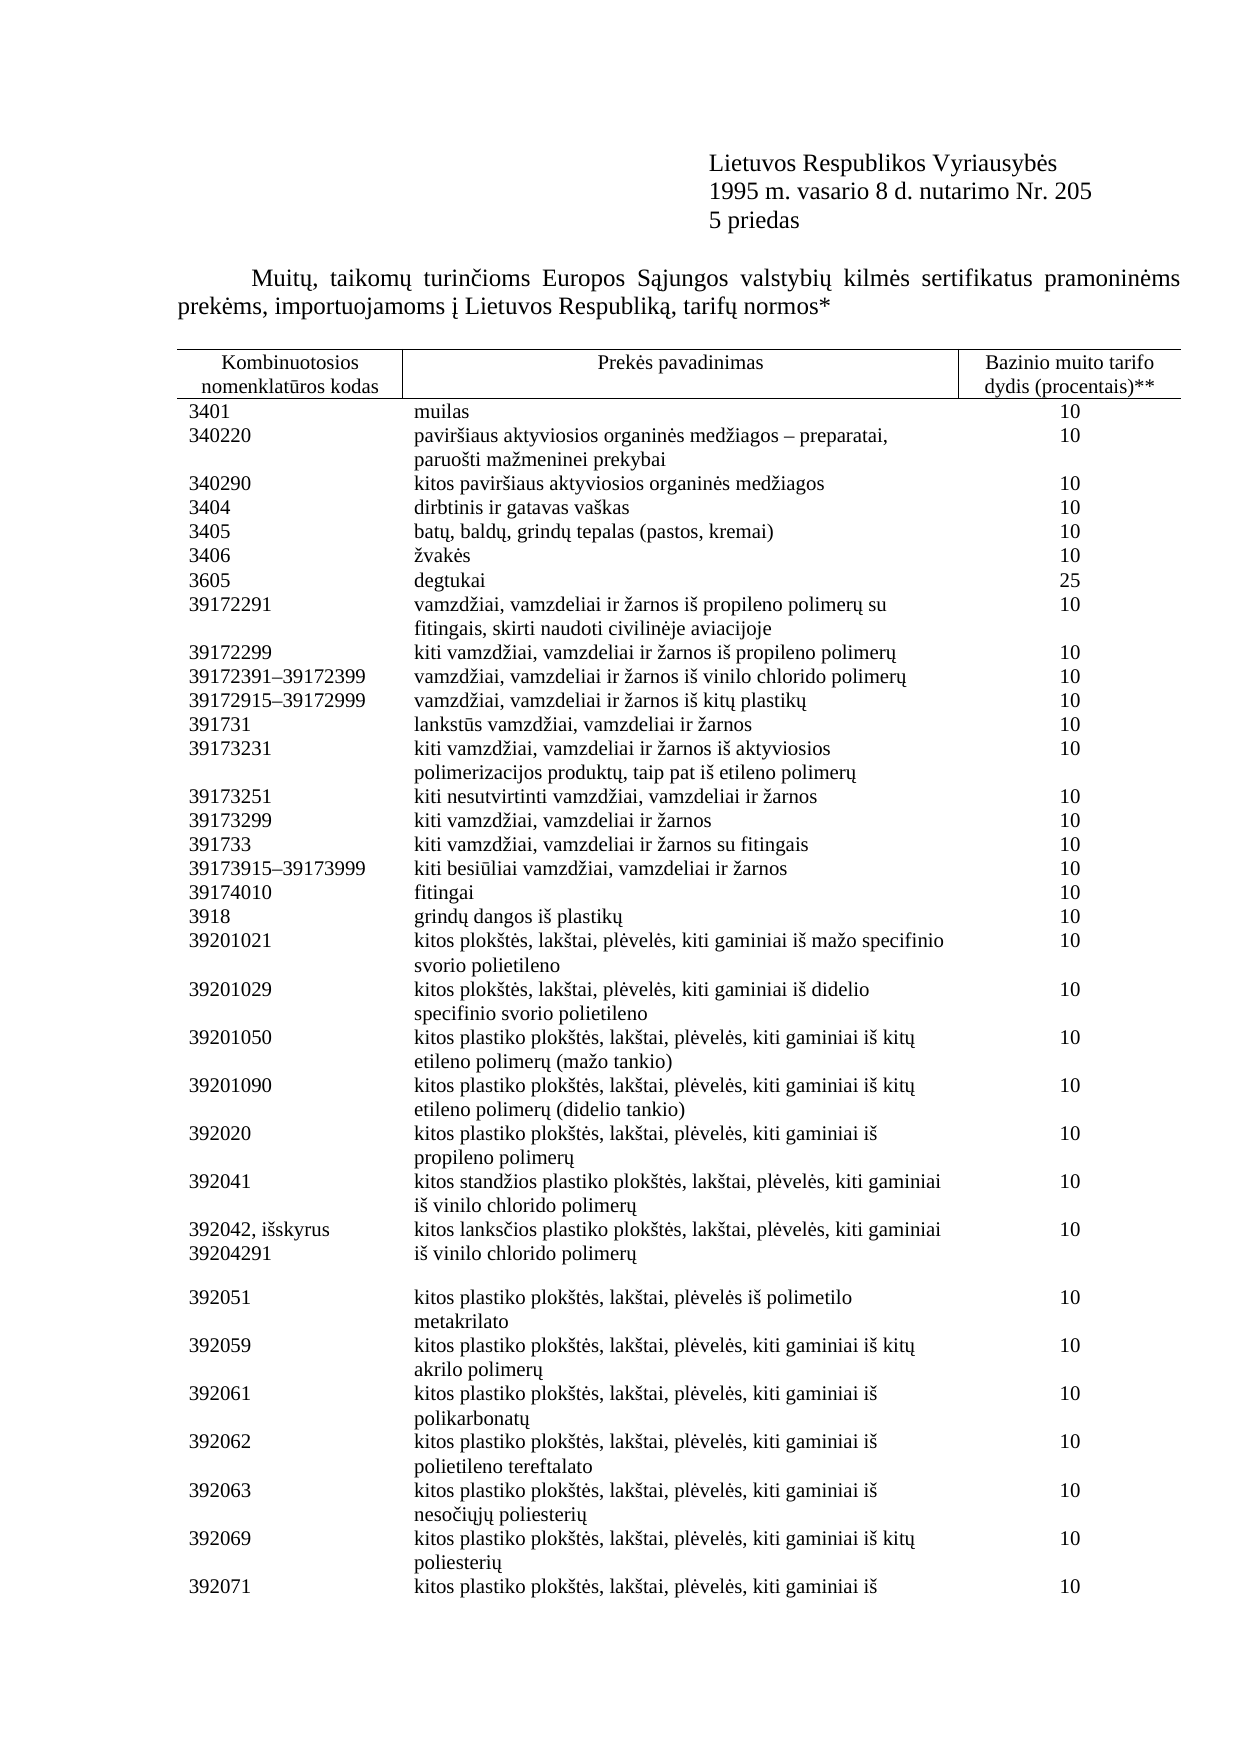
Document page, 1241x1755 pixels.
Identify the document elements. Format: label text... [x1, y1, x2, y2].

table_cell 10 [958, 399, 1181, 423]
table_cell 10 [958, 808, 1181, 832]
table_cell 39201021 [177, 929, 403, 977]
table_cell vamzdžiai, vamzdeliai ir žarnos iš propileno polimerų su fitingais, skirti naudoti civilinėje aviacijoje [403, 592, 958, 640]
table_cell 10 [958, 904, 1181, 928]
table_cell kitos plokštės, lakštai, plėvelės, kiti gaminiai iš mažo specifinio svorio polietileno [403, 929, 958, 977]
table_cell 10 [958, 664, 1181, 688]
table_cell fitingai [403, 880, 958, 904]
table_cell kiti nesutvirtinti vamzdžiai, vamzdeliai ir žarnos [403, 784, 958, 808]
table_header Prekės pavadinimas [403, 350, 958, 398]
table_cell 10 [958, 1430, 1181, 1478]
table_cell kiti vamzdžiai, vamzdeliai ir žarnos su fitingais [403, 832, 958, 856]
table_cell dirbtinis ir gatavas vaškas [403, 495, 958, 519]
table_cell 392041 [177, 1169, 403, 1217]
table_cell vamzdžiai, vamzdeliai ir žarnos iš kitų plastikų [403, 688, 958, 712]
text Muitų, taikomų turinčioms Europos Sąjungos valstybių kilmės sertifikatus pramoninėms prekėms, importuojamoms į Lietuvos Respubliką, tarifų normos* [177, 263, 1181, 320]
table_cell 10 [958, 1217, 1181, 1285]
table_header Bazinio muito tarifo dydis (procentais)** [959, 350, 1181, 398]
table_cell 10 [958, 688, 1181, 712]
table_cell 39201090 [177, 1073, 403, 1121]
table_cell 392062 [177, 1430, 403, 1478]
table_cell 39172391–39172399 [177, 664, 403, 688]
table_cell 3401 [177, 399, 403, 423]
table_cell 3918 [177, 904, 403, 928]
table_cell kiti vamzdžiai, vamzdeliai ir žarnos iš propileno polimerų [403, 640, 958, 664]
table_cell kitos paviršiaus aktyviosios organinės medžiagos [403, 471, 958, 495]
table_cell kitos plastiko plokštės, lakštai, plėvelės, kiti gaminiai iš polikarbonatų [403, 1381, 958, 1429]
table_cell 10 [958, 1169, 1181, 1217]
table_cell 10 [958, 1025, 1181, 1073]
table_cell 10 [958, 1526, 1181, 1574]
table_cell 10 [958, 544, 1181, 567]
table_cell 392069 [177, 1526, 403, 1574]
table_cell grindų dangos iš plastikų [403, 904, 958, 928]
table_cell 39172299 [177, 640, 403, 664]
table_cell kitos plastiko plokštės, lakštai, plėvelės, kiti gaminiai iš kitų etileno polimerų (didelio tankio) [403, 1073, 958, 1121]
table_cell 391731 [177, 712, 403, 736]
table_cell kitos plastiko plokštės, lakštai, plėvelės, kiti gaminiai iš kitų etileno polimerų (mažo tankio) [403, 1025, 958, 1073]
table_cell 10 [958, 1285, 1181, 1333]
table_cell kiti vamzdžiai, vamzdeliai ir žarnos [403, 808, 958, 832]
table_cell 391733 [177, 832, 403, 856]
table_cell kitos plastiko plokštės, lakštai, plėvelės, kiti gaminiai iš kitų poliesterių [403, 1526, 958, 1574]
table_cell 10 [958, 1381, 1181, 1429]
table_cell kiti vamzdžiai, vamzdeliai ir žarnos iš aktyviosios polimerizacijos produktų, taip pat iš etileno polimerų [403, 736, 958, 784]
table_cell 3406 [177, 544, 403, 567]
table_cell kitos plastiko plokštės, lakštai, plėvelės, kiti gaminiai iš nesočiųjų poliesterių [403, 1478, 958, 1526]
text 5 priedas [177, 205, 1181, 234]
table_cell degtukai [403, 568, 958, 592]
table_cell 10 [958, 832, 1181, 856]
table_cell 39174010 [177, 880, 403, 904]
table_cell kitos plokštės, lakštai, plėvelės, kiti gaminiai iš didelio specifinio svorio polietileno [403, 977, 958, 1025]
table_cell 392042, išskyrus 39204291 [177, 1217, 403, 1285]
table_cell 39172915–39172999 [177, 688, 403, 712]
table_cell 392059 [177, 1333, 403, 1381]
table_cell kitos standžios plastiko plokštės, lakštai, plėvelės, kiti gaminiai iš vinilo chlorido polimerų [403, 1169, 958, 1217]
table_cell 3405 [177, 519, 403, 543]
table_cell kitos plastiko plokštės, lakštai, plėvelės, kiti gaminiai iš polietileno tereftalato [403, 1430, 958, 1478]
table_cell 10 [958, 471, 1181, 495]
table_cell 10 [958, 880, 1181, 904]
text Lietuvos Respublikos Vyriausybės [177, 148, 1181, 176]
table_cell 10 [958, 640, 1181, 664]
table_cell 10 [958, 1333, 1181, 1381]
table_cell paviršiaus aktyviosios organinės medžiagos – preparatai, paruošti mažmeninei prekybai [403, 423, 958, 471]
table_cell kiti besiūliai vamzdžiai, vamzdeliai ir žarnos [403, 856, 958, 880]
table_cell lankstūs vamzdžiai, vamzdeliai ir žarnos [403, 712, 958, 736]
table_cell 3404 [177, 495, 403, 519]
table_cell 392061 [177, 1381, 403, 1429]
table_cell 10 [958, 1478, 1181, 1526]
table_cell kitos plastiko plokštės, lakštai, plėvelės, kiti gaminiai iš [403, 1574, 958, 1598]
table_cell 392051 [177, 1285, 403, 1333]
table_cell 10 [958, 519, 1181, 543]
table_cell vamzdžiai, vamzdeliai ir žarnos iš vinilo chlorido polimerų [403, 664, 958, 688]
table_cell kitos plastiko plokštės, lakštai, plėvelės, kiti gaminiai iš kitų akrilo polimerų [403, 1333, 958, 1381]
table_cell 10 [958, 856, 1181, 880]
table_header Kombinuotosios nomenklatūros kodas [177, 350, 402, 398]
text 1995 m. vasario 8 d. nutarimo Nr. 205 [177, 176, 1181, 205]
table_cell 39173251 [177, 784, 403, 808]
table_cell 10 [958, 1574, 1181, 1598]
table_cell 39201029 [177, 977, 403, 1025]
table_cell 340290 [177, 471, 403, 495]
table_cell kitos plastiko plokštės, lakštai, plėvelės iš polimetilo metakrilato [403, 1285, 958, 1333]
table_cell 3605 [177, 568, 403, 592]
table_cell kitos plastiko plokštės, lakštai, plėvelės, kiti gaminiai iš propileno polimerų [403, 1121, 958, 1169]
table_cell 10 [958, 712, 1181, 736]
table_cell 39172291 [177, 592, 403, 640]
table_cell 39201050 [177, 1025, 403, 1073]
table_cell žvakės [403, 544, 958, 567]
table_cell 10 [958, 592, 1181, 640]
table_cell 10 [958, 495, 1181, 519]
table_cell 10 [958, 784, 1181, 808]
table_cell 25 [958, 568, 1181, 592]
table_cell 10 [958, 736, 1181, 784]
table_cell 392071 [177, 1574, 403, 1598]
table_cell 392063 [177, 1478, 403, 1526]
table_cell kitos lanksčios plastiko plokštės, lakštai, plėvelės, kiti gaminiai iš vinilo chlorido polimerų [403, 1217, 958, 1285]
table_cell 392020 [177, 1121, 403, 1169]
table_cell muilas [403, 399, 958, 423]
table_cell batų, baldų, grindų tepalas (pastos, kremai) [403, 519, 958, 543]
table_cell 340220 [177, 423, 403, 471]
table_cell 39173915–39173999 [177, 856, 403, 880]
table_cell 10 [958, 423, 1181, 471]
table_cell 10 [958, 929, 1181, 977]
table_cell 10 [958, 977, 1181, 1025]
table_cell 10 [958, 1121, 1181, 1169]
table_cell 39173231 [177, 736, 403, 784]
table_cell 10 [958, 1073, 1181, 1121]
table_cell 39173299 [177, 808, 403, 832]
